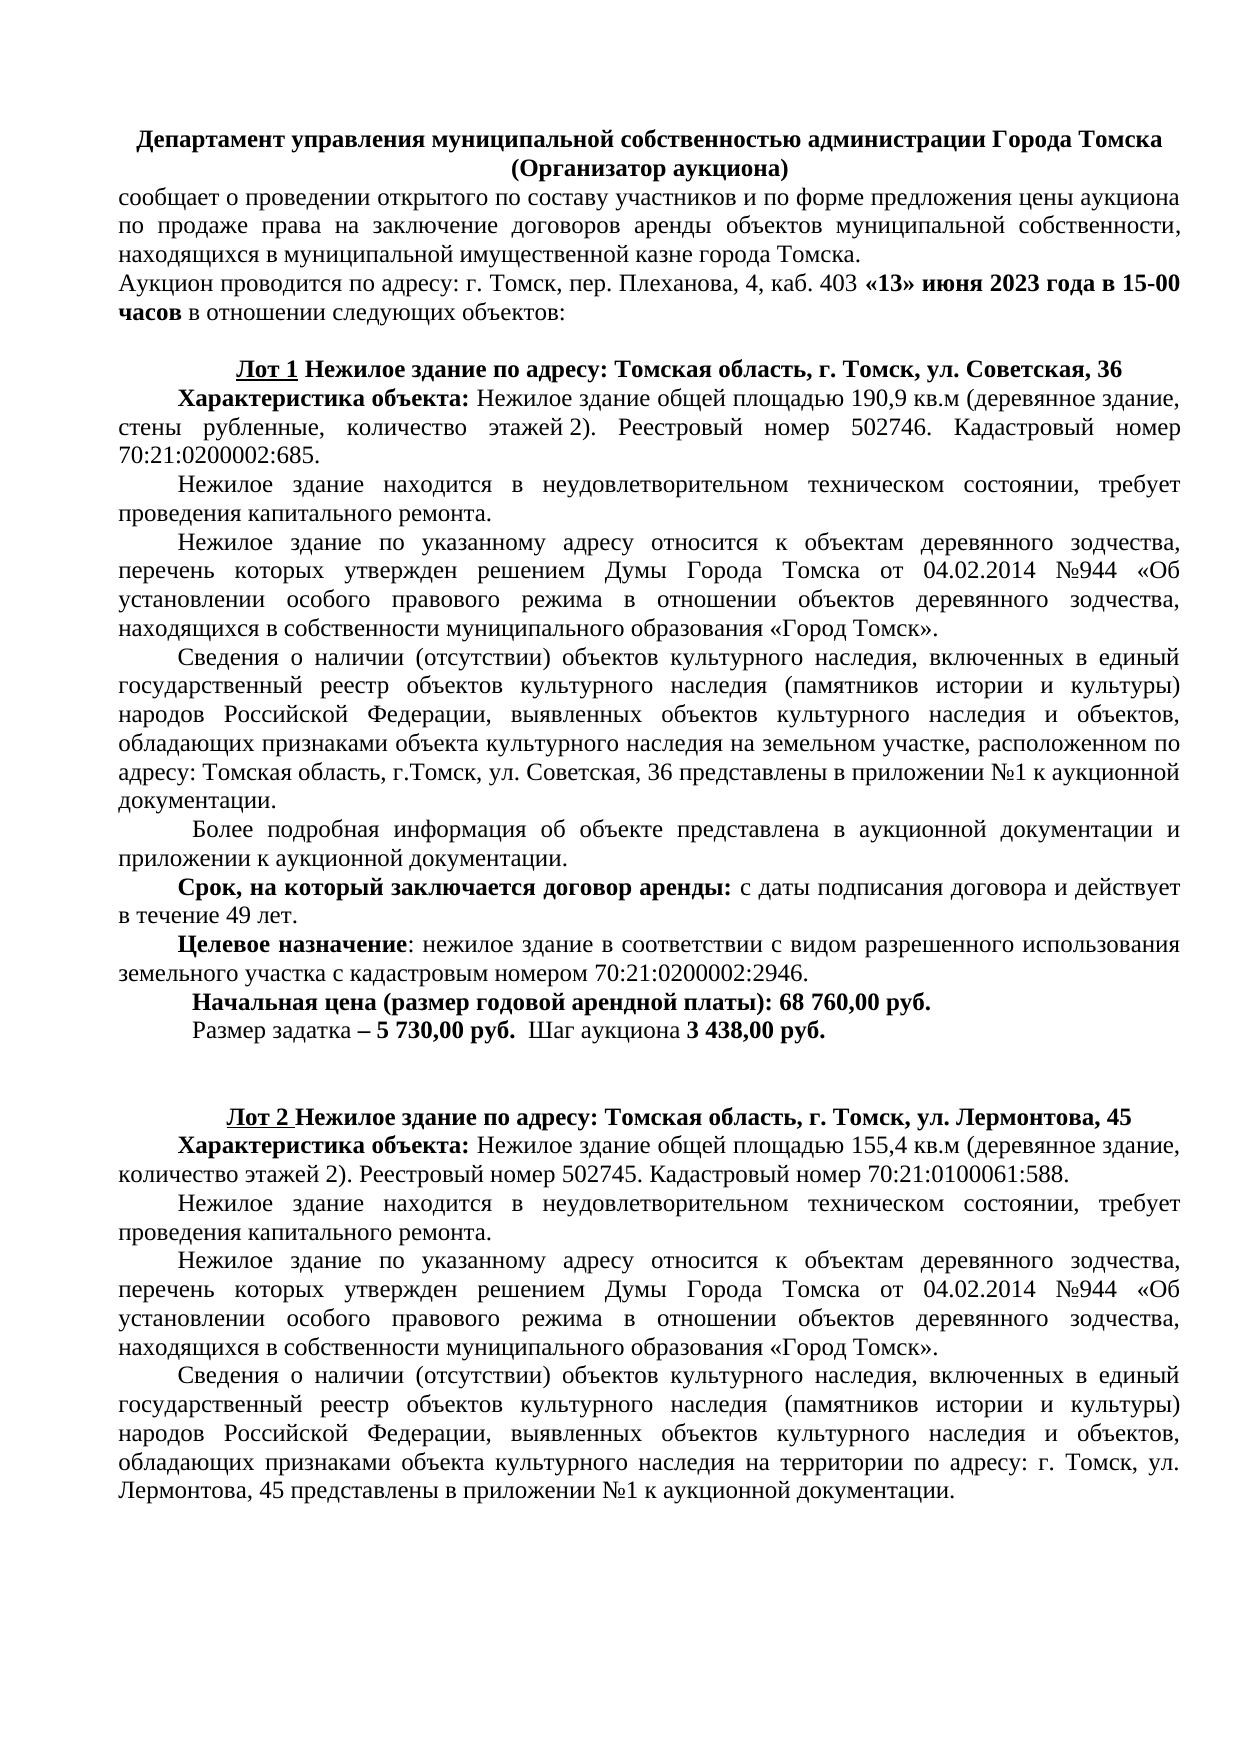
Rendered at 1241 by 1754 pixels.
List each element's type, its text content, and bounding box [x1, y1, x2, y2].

text Размер задатка – 5 730,00 руб. Шаг аукциона 3 438,00 руб. [118, 1015, 1181, 1044]
text Срок, на который заключается договор аренды: с даты подписания договора и действует в течение 49 лет. [118, 872, 1181, 929]
text Нежилое здание находится в неудовлетворительном техническом состоянии, требует проведения капитального ремонта. [118, 469, 1181, 527]
text Целевое назначение: нежилое здание в соответствии с видом разрешенного использования земельного участка с кадастровым номером 70:21:0200002:2946. [118, 929, 1181, 987]
text Лот 1 Нежилое здание по адресу: Томская область, г. Томск, ул. Советская, 36 [118, 354, 1181, 383]
text Нежилое здание находится в неудовлетворительном техническом состоянии, требует проведения капитального ремонта. [118, 1188, 1181, 1245]
text Начальная цена (размер годовой арендной платы): 68 760,00 руб. [118, 987, 1181, 1015]
text Лот 2 Нежилое здание по адресу: Томская область, г. Томск, ул. Лермонтова, 45 [118, 1102, 1181, 1130]
text сообщает о проведении открытого по составу участников и по форме предложения цены аукциона по продаже права на заключение договоров аренды объектов муниципальной собственности, находящихся в муниципальной имущественной казне города Томска. [118, 182, 1181, 268]
text Характеристика объекта: Нежилое здание общей площадью 190,9 кв.м (деревянное здание, стены рубленные, количество этажей 2). Реестровый номер 502746. Кадастровый номер 70:21:0200002:685. [118, 383, 1181, 469]
text Сведения о наличии (отсутствии) объектов культурного наследия, включенных в единый государственный реестр объектов культурного наследия (памятников истории и культуры) народов Российской Федерации, выявленных объектов культурного наследия и объектов, обладающих признаками объекта культурного наследия на территории по адресу: г. Томск, ул. Лермонтова, 45 представлены в приложении №1 к аукционной документации. [118, 1360, 1181, 1504]
text Нежилое здание по указанному адресу относится к объектам деревянного зодчества, перечень которых утвержден решением Думы Города Томска от 04.02.2014 №944 «Об установлении особого правового режима в отношении объектов деревянного зодчества, находящихся в собственности муниципального образования «Город Томск». [118, 527, 1181, 642]
text Более подробная информация об объекте представлена в аукционной документации и приложении к аукционной документации. [118, 814, 1181, 872]
text Нежилое здание по указанному адресу относится к объектам деревянного зодчества, перечень которых утвержден решением Думы Города Томска от 04.02.2014 №944 «Об установлении особого правового режима в отношении объектов деревянного зодчества, находящихся в собственности муниципального образования «Город Томск». [118, 1245, 1181, 1360]
text Сведения о наличии (отсутствии) объектов культурного наследия, включенных в единый государственный реестр объектов культурного наследия (памятников истории и культуры) народов Российской Федерации, выявленных объектов культурного наследия и объектов, обладающих признаками объекта культурного наследия на земельном участке, расположенном по адресу: Томская область, г.Томск, ул. Советская, 36 представлены в приложении №1 к аукционной документации. [118, 642, 1181, 814]
text Аукцион проводится по адресу: г. Томск, пер. Плеханова, 4, каб. 403 «13» июня 2023 года в 15-00 часов в отношении следующих объектов: [118, 268, 1181, 325]
text Департамент управления муниципальной собственностью администрации Города Томска (Организатор аукциона) [118, 124, 1181, 182]
text Характеристика объекта: Нежилое здание общей площадью 155,4 кв.м (деревянное здание, количество этажей 2). Реестровый номер 502745. Кадастровый номер 70:21:0100061:588. [118, 1130, 1181, 1188]
